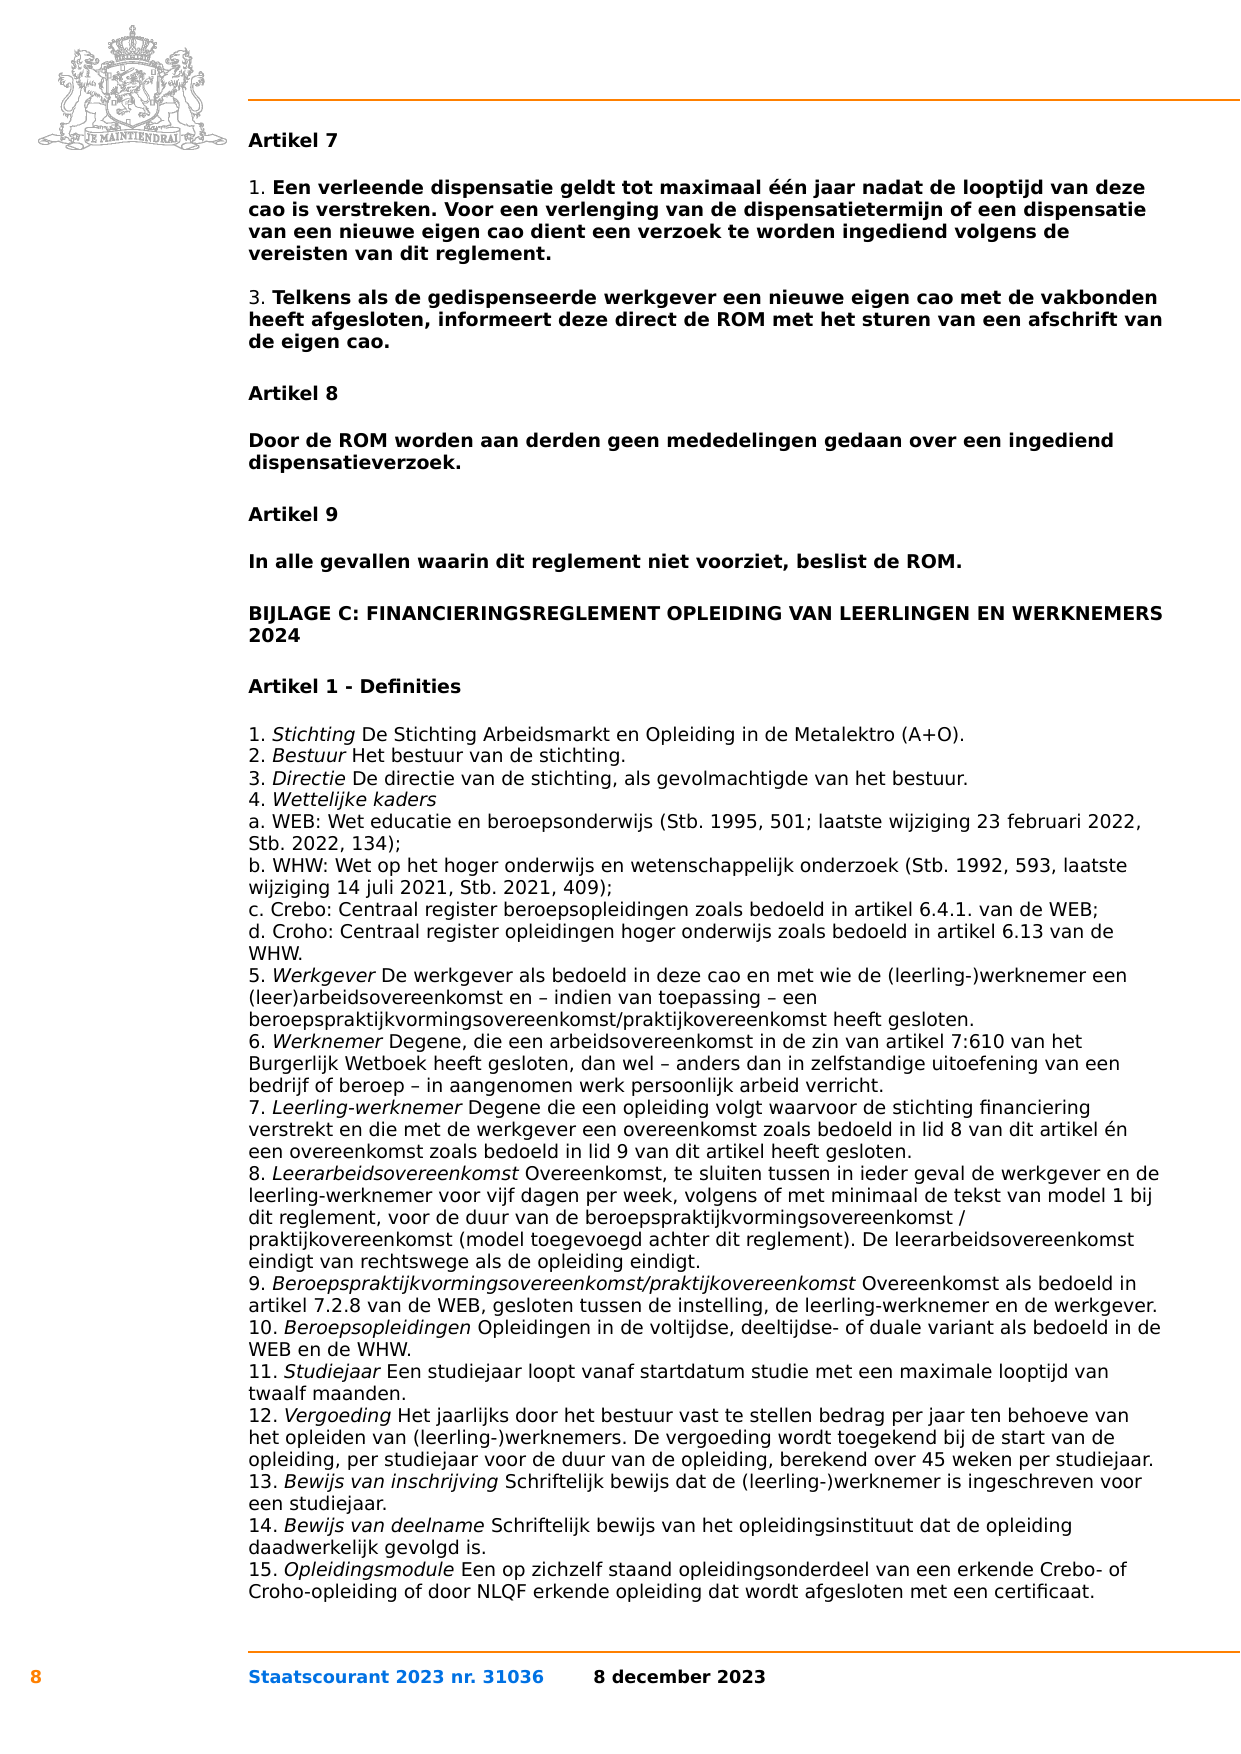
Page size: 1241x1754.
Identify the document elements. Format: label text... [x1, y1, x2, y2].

text 12. Vergoeding Het jaarlijks door het bestuur vast te stellen bedrag per jaar ten behoeve van het opleiden van (leerling-)werknemers. De vergoeding wordt toegekend bij de start van de opleiding, per studiejaar voor de duur van de opleiding, berekend over 45 weken per studiejaar. [248, 1405, 1163, 1471]
text a. WEB: Wet educatie en beroepsonderwijs (Stb. 1995, 501; laatste wijziging 23 februari 2022, Stb. 2022, 134); [248, 811, 1163, 855]
subtitle Artikel 8 [248, 383, 1163, 404]
text 6. Werknemer Degene, die een arbeidsovereenkomst in de zin van artikel 7:610 van het Burgerlijk Wetboek heeft gesloten, dan wel – anders dan in zelfstandige uitoefening van een bedrijf of beroep – in aangenomen werk persoonlijk arbeid verricht. [248, 1031, 1163, 1097]
text 11. Studiejaar Een studiejaar loopt vanaf startdatum studie met een maximale looptijd van twaalf maanden. [248, 1361, 1163, 1405]
text c. Crebo: Centraal register beroepsopleidingen zoals bedoeld in artikel 6.4.1. van de WEB; [248, 899, 1163, 921]
text 4. Wettelijke kaders [248, 789, 1163, 811]
text b. WHW: Wet op het hoger onderwijs en wetenschappelijk onderzoek (Stb. 1992, 593, laatste wijziging 14 juli 2021, Stb. 2021, 409); [248, 855, 1163, 899]
text 7. Leerling-werknemer Degene die een opleiding volgt waarvoor de stichting financiering verstrekt en die met de werkgever een overeenkomst zoals bedoeld in lid 8 van dit artikel én een overeenkomst zoals bedoeld in lid 9 van dit artikel heeft gesloten. [248, 1097, 1163, 1163]
text 13. Bewijs van inschrijving Schriftelijk bewijs dat de (leerling-)werknemer is ingeschreven voor een studiejaar. [248, 1471, 1163, 1515]
text 2. Bestuur Het bestuur van de stichting. [248, 745, 1163, 767]
text 10. Beroepsopleidingen Opleidingen in de voltijdse, deeltijdse- of duale variant als bedoeld in de WEB en de WHW. [248, 1317, 1163, 1361]
subtitle Artikel 1 - Definities [248, 676, 1163, 698]
text 3. Telkens als de gedispenseerde werkgever een nieuwe eigen cao met de vakbonden heeft afgesloten, informeert deze direct de ROM met het sturen van een afschrift van de eigen cao. [248, 287, 1163, 353]
text 5. Werkgever De werkgever als bedoeld in deze cao en met wie de (leerling-)werknemer een (leer)arbeidsovereenkomst en – indien van toepassing – een beroepspraktijkvormingsovereenkomst/praktijkovereenkomst heeft gesloten. [248, 965, 1163, 1031]
text 3. Directie De directie van de stichting, als gevolmachtigde van het bestuur. [248, 767, 1163, 789]
picture [38, 25, 227, 150]
subtitle BIJLAGE C: FINANCIERINGSREGLEMENT OPLEIDING VAN LEERLINGEN EN WERKNEMERS 2024 [248, 602, 1163, 646]
text 8. Leerarbeidsovereenkomst Overeenkomst, te sluiten tussen in ieder geval de werkgever en de leerling-werknemer voor vijf dagen per week, volgens of met minimaal de tekst van model 1 bij dit reglement, voor de duur van de beroepspraktijkvormingsovereenkomst / praktijkovereenkomst (model toegevoegd achter dit reglement). De leerarbeidsovereenkomst eindigt van rechtswege als de opleiding eindigt. [248, 1163, 1163, 1273]
subtitle Artikel 7 [248, 130, 1163, 152]
text In alle gevallen waarin dit reglement niet voorziet, beslist de ROM. [248, 551, 1163, 572]
text Door de ROM worden aan derden geen mededelingen gedaan over een ingediend dispensatieverzoek. [248, 429, 1163, 473]
text 9. Beroepspraktijkvormingsovereenkomst/praktijkovereenkomst Overeenkomst als bedoeld in artikel 7.2.8 van de WEB, gesloten tussen de instelling, de leerling-werknemer en de werkgever. [248, 1273, 1163, 1317]
subtitle Artikel 9 [248, 503, 1163, 526]
text 1. Stichting De Stichting Arbeidsmarkt en Opleiding in de Metalektro (A+O). [248, 723, 1163, 745]
text d. Croho: Centraal register opleidingen hoger onderwijs zoals bedoeld in artikel 6.13 van de WHW. [248, 921, 1163, 965]
text 14. Bewijs van deelname Schriftelijk bewijs van het opleidingsinstituut dat de opleiding daadwerkelijk gevolgd is. [248, 1515, 1163, 1559]
text 15. Opleidingsmodule Een op zichzelf staand opleidingsonderdeel van een erkende Crebo- of Croho-opleiding of door NLQF erkende opleiding dat wordt afgesloten met een certificaat. [248, 1559, 1163, 1603]
text 1. Een verleende dispensatie geldt tot maximaal één jaar nadat de looptijd van deze cao is verstreken. Voor een verlenging van de dispensatietermijn of een dispensatie van een nieuwe eigen cao dient een verzoek te worden ingediend volgens de vereisten van dit reglement. [248, 177, 1163, 265]
